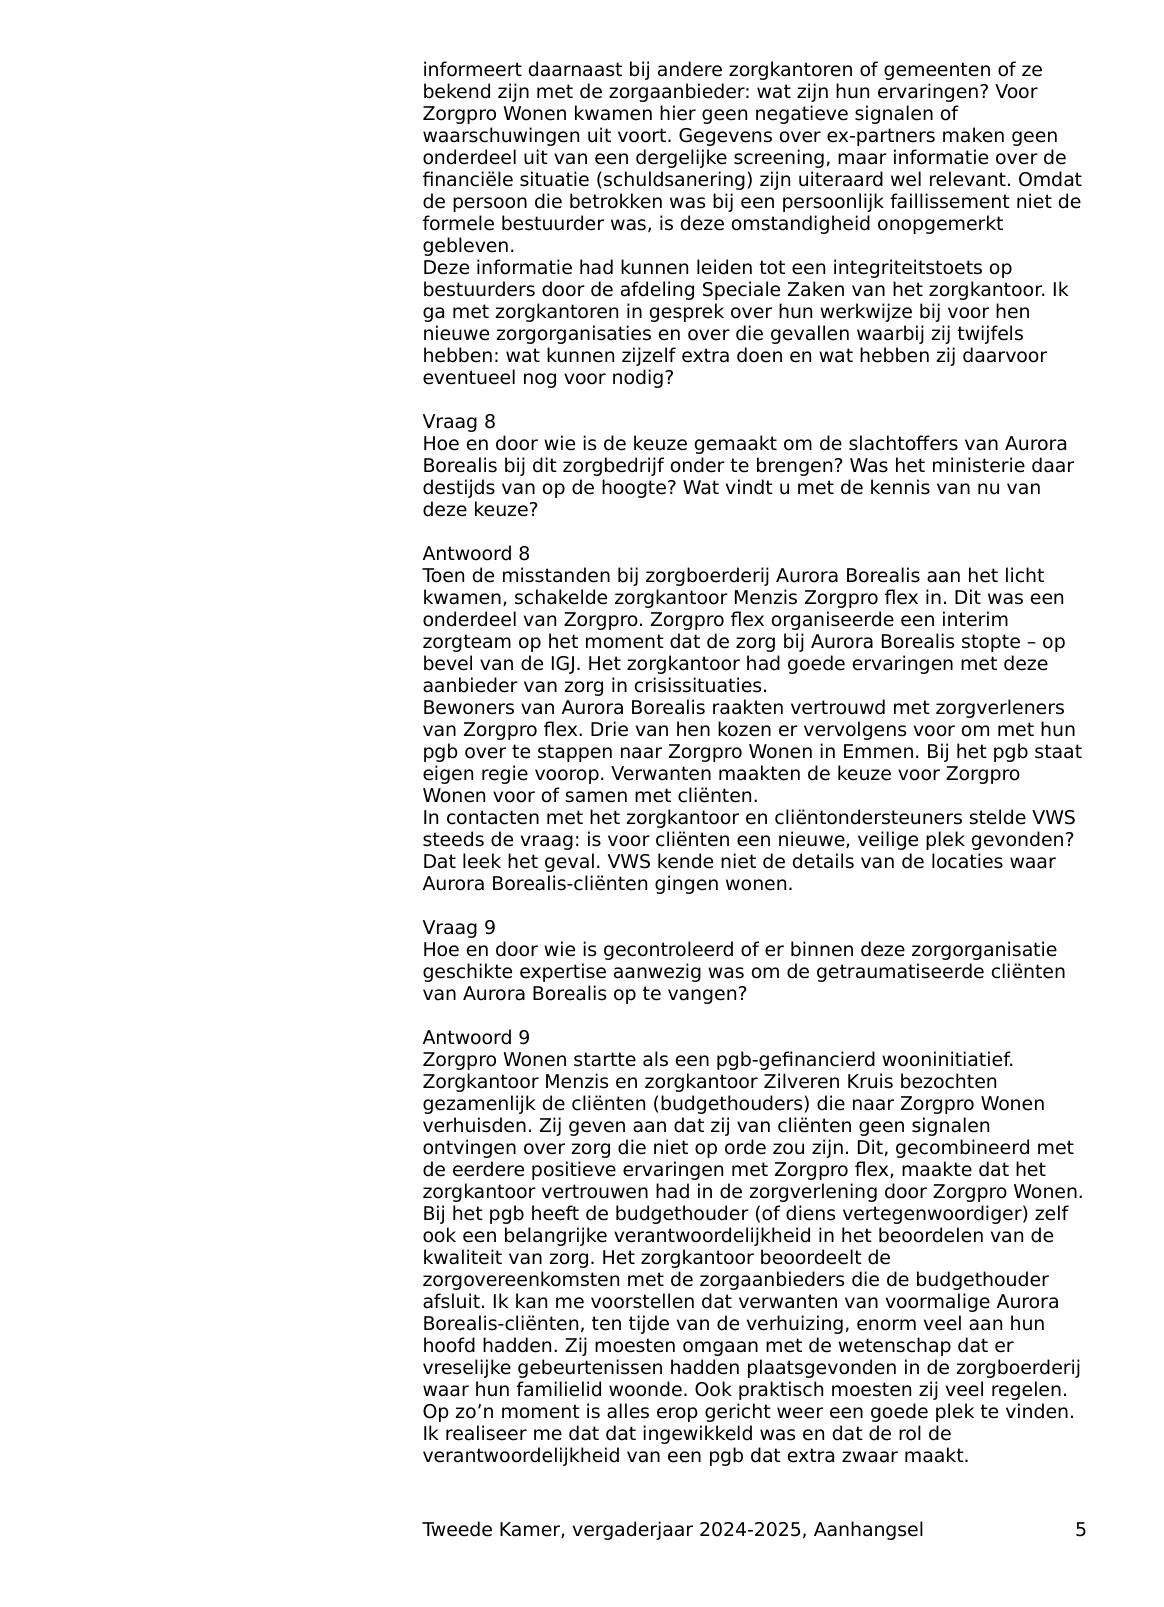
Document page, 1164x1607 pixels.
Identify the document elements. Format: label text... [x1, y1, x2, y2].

text Vraag 9 [422, 917, 1087, 939]
text In contacten met het zorgkantoor en cliëntondersteuners stelde VWS steeds de vraag: is voor cliënten een nieuwe, veilige plek gevonden? Dat leek het geval. VWS kende niet de details van de locaties waar Aurora Borealis‐cliënten gingen wonen. [422, 807, 1087, 895]
text Deze informatie had kunnen leiden tot een integriteitstoets op bestuurders door de afdeling Speciale Zaken van het zorgkantoor. Ik ga met zorgkantoren in gesprek over hun werkwijze bij voor hen nieuwe zorgorganisaties en over die gevallen waarbij zij twijfels hebben: wat kunnen zijzelf extra doen en wat hebben zij daarvoor eventueel nog voor nodig? [422, 257, 1087, 389]
text Toen de misstanden bij zorgboerderij Aurora Borealis aan het licht kwamen, schakelde zorgkantoor Menzis Zorgpro flex in. Dit was een onderdeel van Zorgpro. Zorgpro flex organiseerde een interim zorgteam op het moment dat de zorg bij Aurora Borealis stopte – op bevel van de IGJ. Het zorgkantoor had goede ervaringen met deze aanbieder van zorg in crisissituaties. [422, 565, 1087, 697]
text Bewoners van Aurora Borealis raakten vertrouwd met zorgverleners van Zorgpro flex. Drie van hen kozen er vervolgens voor om met hun pgb over te stappen naar Zorgpro Wonen in Emmen. Bij het pgb staat eigen regie voorop. Verwanten maakten de keuze voor Zorgpro Wonen voor of samen met cliënten. [422, 697, 1087, 807]
text Bij het pgb heeft de budgethouder (of diens vertegenwoordiger) zelf ook een belangrijke verantwoordelijkheid in het beoordelen van de kwaliteit van zorg. Het zorgkantoor beoordeelt de zorgovereenkomsten met de zorgaanbieders die de budgethouder afsluit. Ik kan me voorstellen dat verwanten van voormalige Aurora Borealis-cliënten, ten tijde van de verhuizing, enorm veel aan hun hoofd hadden. Zij moesten omgaan met de wetenschap dat er vreselijke gebeurtenissen hadden plaatsgevonden in de zorgboerderij waar hun familielid woonde. Ook praktisch moesten zij veel regelen. Op zo’n moment is alles erop gericht weer een goede plek te vinden. Ik realiseer me dat dat ingewikkeld was en dat de rol de verantwoordelijkheid van een pgb dat extra zwaar maakt. [422, 1203, 1087, 1467]
text Antwoord 8 [422, 543, 1087, 565]
text Antwoord 9 [422, 1027, 1087, 1049]
text informeert daarnaast bij andere zorgkantoren of gemeenten of ze bekend zijn met de zorgaanbieder: wat zijn hun ervaringen? Voor Zorgpro Wonen kwamen hier geen negatieve signalen of waarschuwingen uit voort. Gegevens over ex‐partners maken geen onderdeel uit van een dergelijke screening, maar informatie over de financiële situatie (schuldsanering) zijn uiteraard wel relevant. Omdat de persoon die betrokken was bij een persoonlijk faillissement niet de formele bestuurder was, is deze omstandigheid onopgemerkt gebleven. [422, 59, 1087, 257]
text Hoe en door wie is gecontroleerd of er binnen deze zorgorganisatie geschikte expertise aanwezig was om de getraumatiseerde cliënten van Aurora Borealis op te vangen? [422, 939, 1087, 1005]
text Hoe en door wie is de keuze gemaakt om de slachtoffers van Aurora Borealis bij dit zorgbedrijf onder te brengen? Was het ministerie daar destijds van op de hoogte? Wat vindt u met de kennis van nu van deze keuze? [422, 433, 1087, 521]
text Zorgpro Wonen startte als een pgb-gefinancierd wooninitiatief. Zorgkantoor Menzis en zorgkantoor Zilveren Kruis bezochten gezamenlijk de cliënten (budgethouders) die naar Zorgpro Wonen verhuisden. Zij geven aan dat zij van cliënten geen signalen ontvingen over zorg die niet op orde zou zijn. Dit, gecombineerd met de eerdere positieve ervaringen met Zorgpro flex, maakte dat het zorgkantoor vertrouwen had in de zorgverlening door Zorgpro Wonen. [422, 1049, 1087, 1203]
text Vraag 8 [422, 411, 1087, 433]
